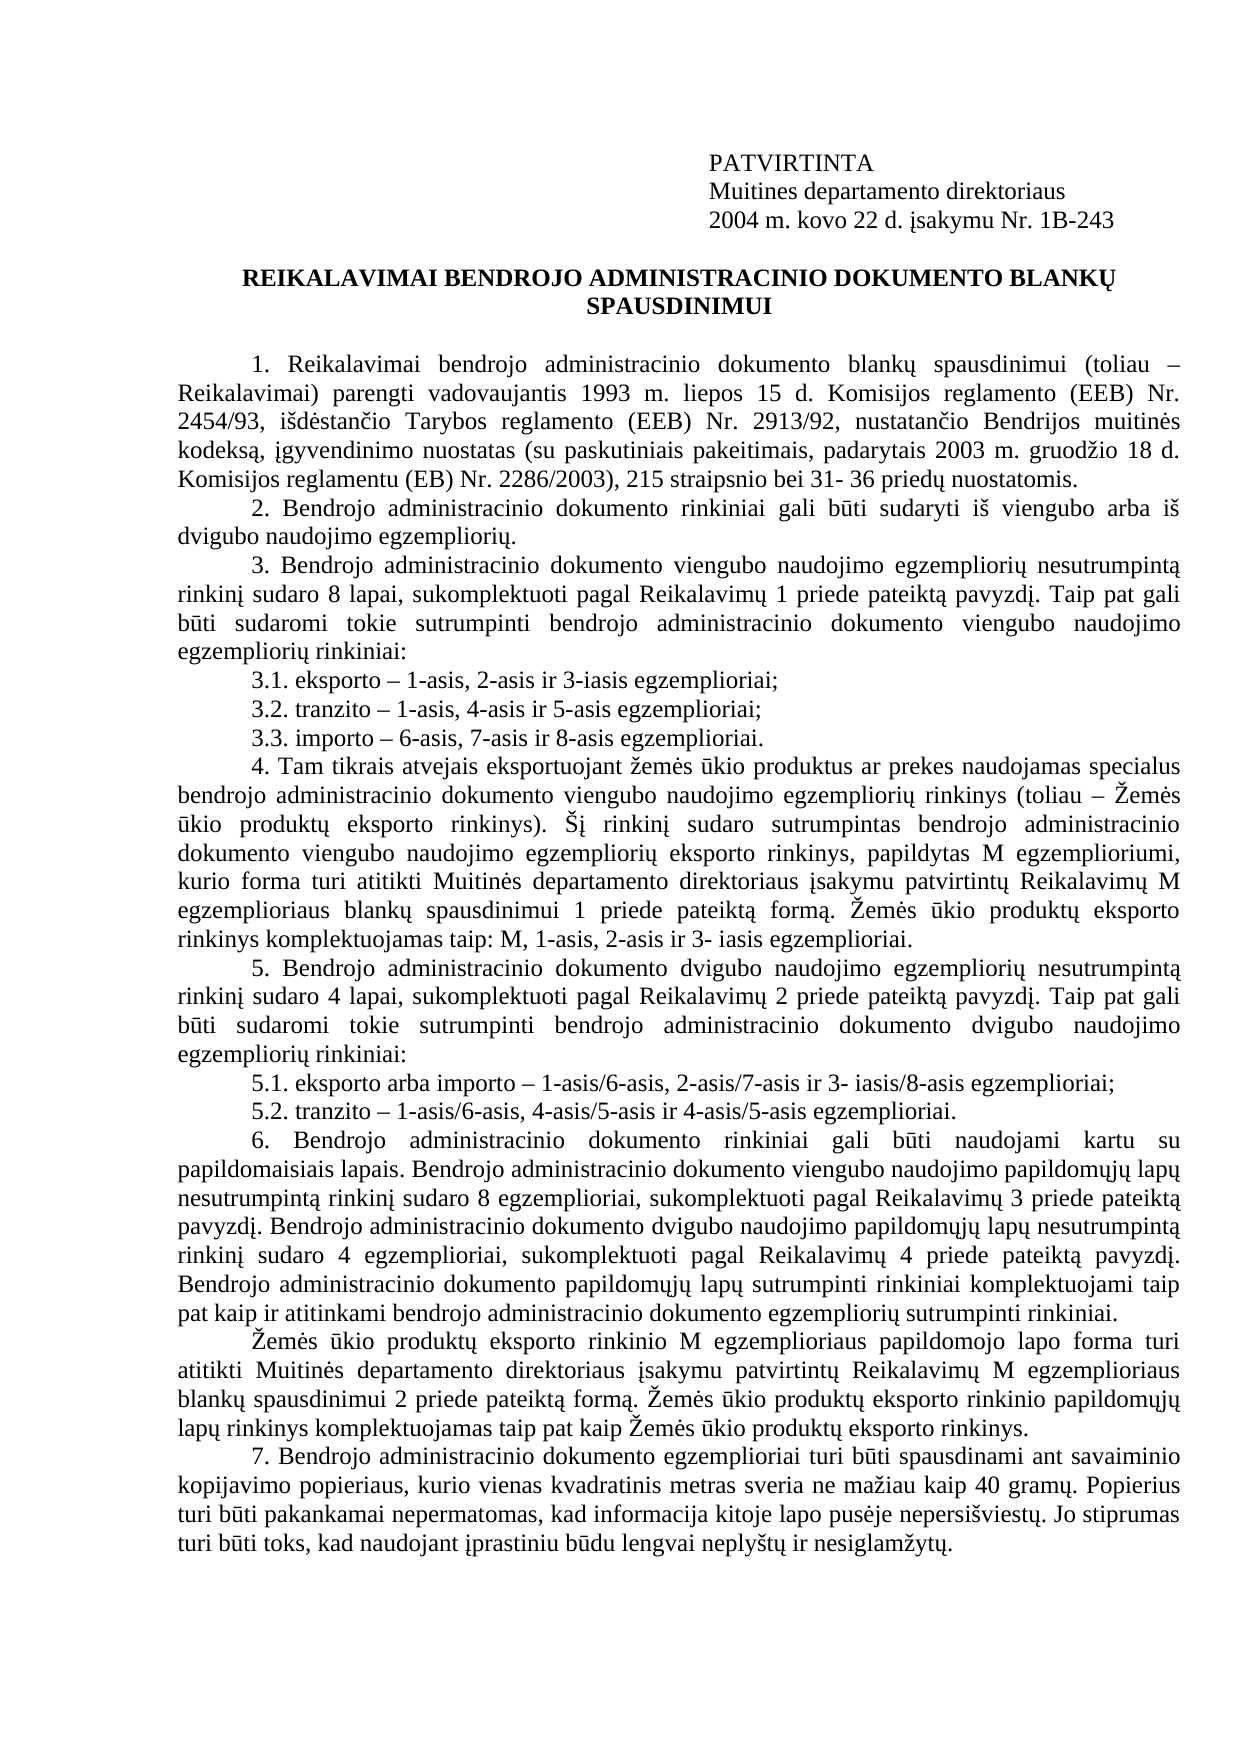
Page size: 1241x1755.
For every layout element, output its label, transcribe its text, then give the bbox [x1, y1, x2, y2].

text 7. Bendrojo administracinio dokumento egzemplioriai turi būti spausdinami ant savaiminio kopijavimo popieriaus, kurio vienas kvadratinis metras sveria ne mažiau kaip 40 gramų. Popierius turi būti pakankamai nepermatomas, kad informacija kitoje lapo pusėje nepersišviestų. Jo stiprumas turi būti toks, kad naudojant įprastiniu būdu lengvai neplyštų ir nesiglamžytų. [177, 1441, 1181, 1556]
text 5.2. tranzito – 1-asis/6-asis, 4-asis/5-asis ir 4-asis/5-asis egzemplioriai. [177, 1096, 1181, 1125]
text 3.3. importo – 6-asis, 7-asis ir 8-asis egzemplioriai. [177, 723, 1181, 751]
text 5. Bendrojo administracinio dokumento dvigubo naudojimo egzempliorių nesutrumpintą rinkinį sudaro 4 lapai, sukomplektuoti pagal Reikalavimų 2 priede pateiktą pavyzdį. Taip pat gali būti sudaromi tokie sutrumpinti bendrojo administracinio dokumento dvigubo naudojimo egzempliorių rinkiniai: [177, 953, 1181, 1068]
text 3. Bendrojo administracinio dokumento viengubo naudojimo egzempliorių nesutrumpintą rinkinį sudaro 8 lapai, sukomplektuoti pagal Reikalavimų 1 priede pateiktą pavyzdį. Taip pat gali būti sudaromi tokie sutrumpinti bendrojo administracinio dokumento viengubo naudojimo egzempliorių rinkiniai: [177, 550, 1181, 665]
text 4. Tam tikrais atvejais eksportuojant žemės ūkio produktus ar prekes naudojamas specialus bendrojo administracinio dokumento viengubo naudojimo egzempliorių rinkinys (toliau – Žemės ūkio produktų eksporto rinkinys). Šį rinkinį sudaro sutrumpintas bendrojo administracinio dokumento viengubo naudojimo egzempliorių eksporto rinkinys, papildytas M egzemplioriumi, kurio forma turi atitikti Muitinės departamento direktoriaus įsakymu patvirtintų Reikalavimų M egzemplioriaus blankų spausdinimui 1 priede pateiktą formą. Žemės ūkio produktų eksporto rinkinys komplektuojamas taip: M, 1-asis, 2-asis ir 3- iasis egzemplioriai. [177, 751, 1181, 953]
text REIKALAVIMAI BENDROJO ADMINISTRACINIO DOKUMENTO BLANKŲ SPAUSDINIMUI [177, 263, 1181, 320]
text 5.1. eksporto arba importo – 1-asis/6-asis, 2-asis/7-asis ir 3- iasis/8-asis egzemplioriai; [177, 1068, 1181, 1096]
text PATVIRTINTA [709, 148, 1181, 176]
text 2. Bendrojo administracinio dokumento rinkiniai gali būti sudaryti iš viengubo arba iš dvigubo naudojimo egzempliorių. [177, 493, 1181, 550]
text Muitines departamento direktoriaus [177, 176, 1181, 205]
text 3.1. eksporto – 1-asis, 2-asis ir 3-iasis egzemplioriai; [177, 665, 1181, 694]
text Žemės ūkio produktų eksporto rinkinio M egzemplioriaus papildomojo lapo forma turi atitikti Muitinės departamento direktoriaus įsakymu patvirtintų Reikalavimų M egzemplioriaus blankų spausdinimui 2 priede pateiktą formą. Žemės ūkio produktų eksporto rinkinio papildomųjų lapų rinkinys komplektuojamas taip pat kaip Žemės ūkio produktų eksporto rinkinys. [177, 1326, 1181, 1441]
text 2004 m. kovo 22 d. įsakymu Nr. 1B-243 [177, 205, 1181, 234]
text 1. Reikalavimai bendrojo administracinio dokumento blankų spausdinimui (toliau – Reikalavimai) parengti vadovaujantis 1993 m. liepos 15 d. Komisijos reglamento (EEB) Nr. 2454/93, išdėstančio Tarybos reglamento (EEB) Nr. 2913/92, nustatančio Bendrijos muitinės kodeksą, įgyvendinimo nuostatas (su paskutiniais pakeitimais, padarytais 2003 m. gruodžio 18 d. Komisijos reglamentu (EB) Nr. 2286/2003), 215 straipsnio bei 31- 36 priedų nuostatomis. [177, 349, 1181, 493]
text 6. Bendrojo administracinio dokumento rinkiniai gali būti naudojami kartu su papildomaisiais lapais. Bendrojo administracinio dokumento viengubo naudojimo papildomųjų lapų nesutrumpintą rinkinį sudaro 8 egzemplioriai, sukomplektuoti pagal Reikalavimų 3 priede pateiktą pavyzdį. Bendrojo administracinio dokumento dvigubo naudojimo papildomųjų lapų nesutrumpintą rinkinį sudaro 4 egzemplioriai, sukomplektuoti pagal Reikalavimų 4 priede pateiktą pavyzdį. Bendrojo administracinio dokumento papildomųjų lapų sutrumpinti rinkiniai komplektuojami taip pat kaip ir atitinkami bendrojo administracinio dokumento egzempliorių sutrumpinti rinkiniai. [177, 1125, 1181, 1326]
text 3.2. tranzito – 1-asis, 4-asis ir 5-asis egzemplioriai; [177, 694, 1181, 723]
